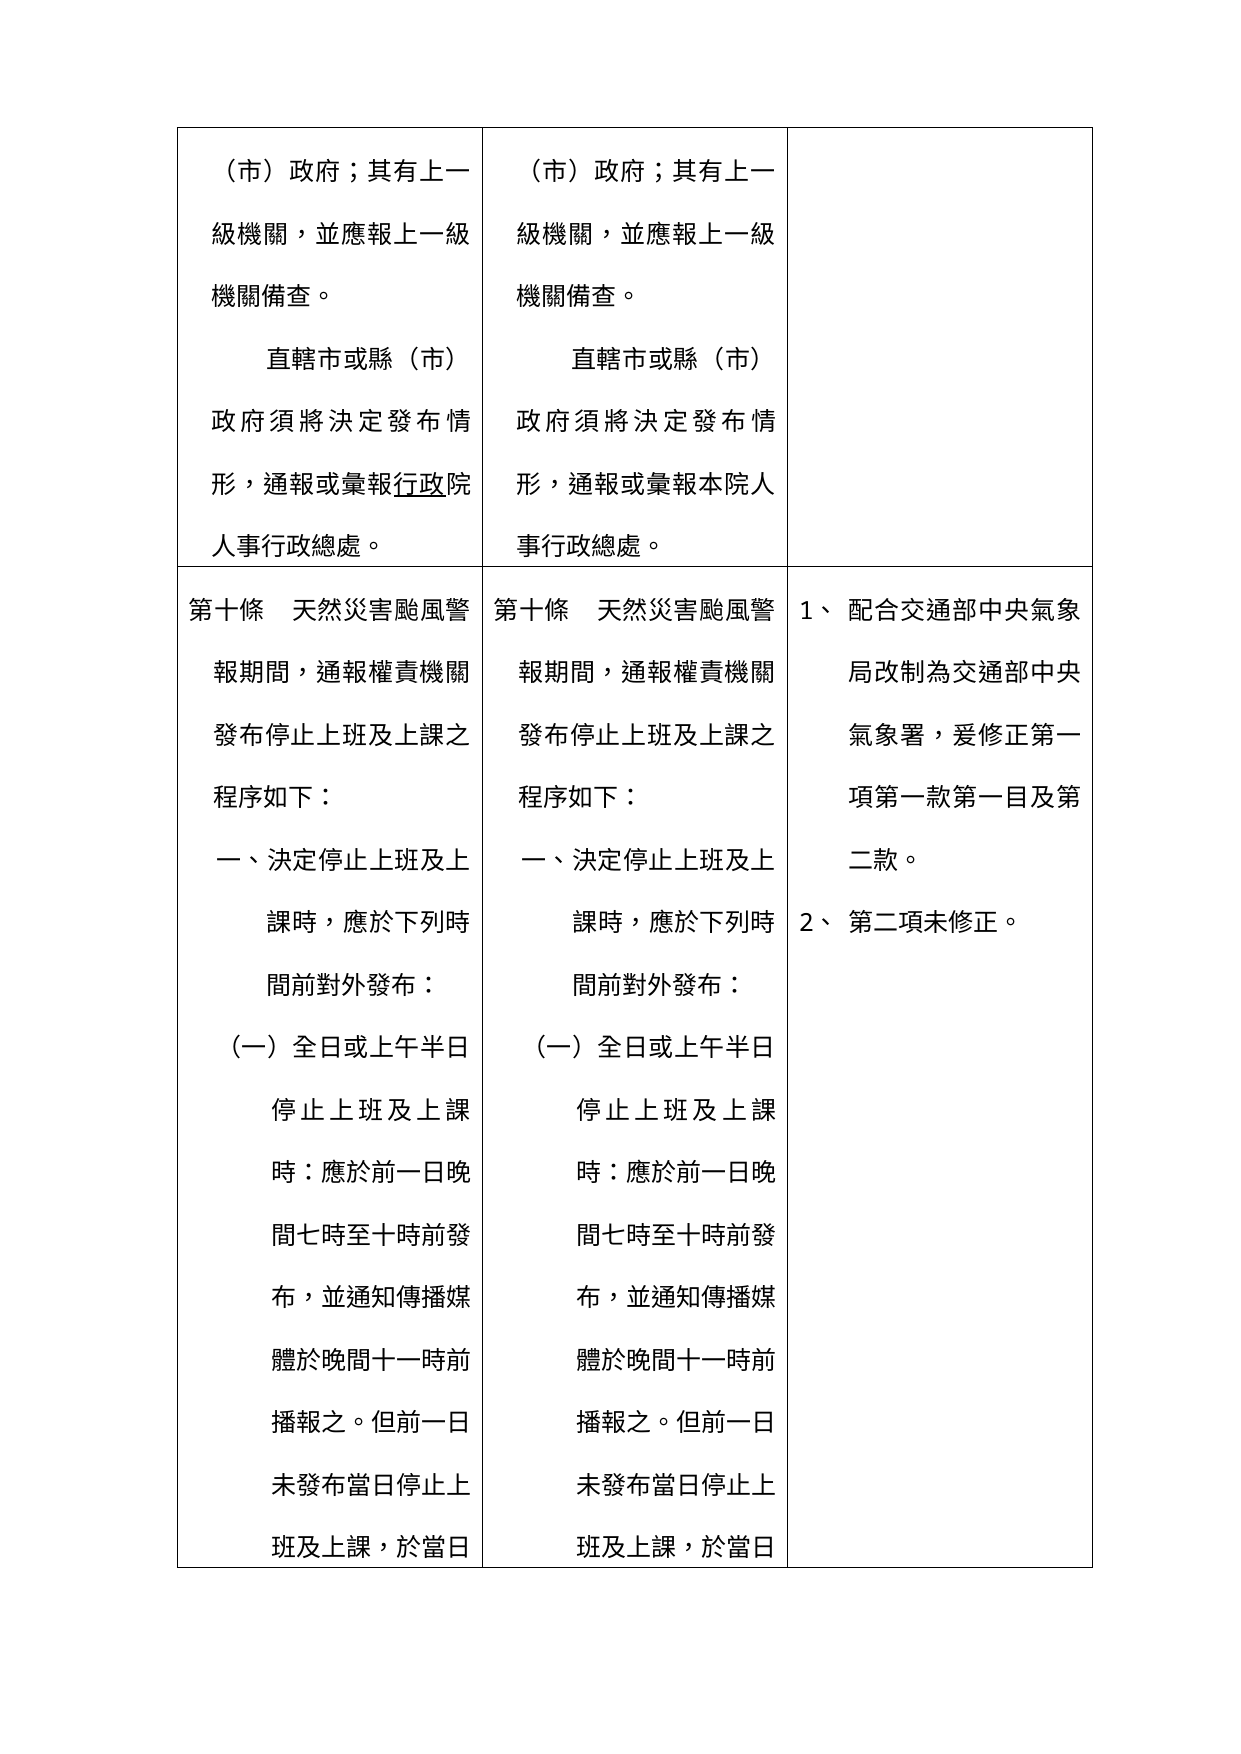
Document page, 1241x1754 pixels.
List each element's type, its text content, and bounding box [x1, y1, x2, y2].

table_cell 第九條 天然災害期間，決定發布、通報停止上班及上課之權責機關（以下簡稱通報權責機關）如下： 直轄市轄區之機關、學校，由直轄市長決定發布。 縣（市）轄區之機關、學校，由縣（市）長決定發布。 各直轄市、縣（市）政府得依轄區地形、地貌、交通及地區性之不同，將前項權責授權所屬區、鄉（鎮、市）長決定發布，並應通報所在地區之直轄市或縣（市）政府。 機關、學校所在地區，經機關、學校首長視實際情形自行決定停止上班及上課後，應通知所屬公教員工、學生及透過當地傳播媒體播報，並通報直轄市或縣（市）政府；其有上一級機關，並應報上一級機關備查。 直轄市或縣（市）政府須將決定發布情形，通報或彙報本院人事行政總處。 [483, 128, 787, 566]
table_cell 第九條 天然災害期間，決定發布、通報停止上班及上課之權責機關（以下簡稱通報權責機關）如下： 直轄市轄區之機關、學校，由直轄市長決定發布。 縣（市）轄區之機關、學校，由縣（市）長決定發布。 各直轄市、縣（市）政府得依轄區地形、地貌、交通及地區性之不同，將前項權責授權所屬區、鄉（鎮、市）長決定發布，並應通報所在地區之直轄市或縣（市）政府。 機關、學校所在地區，經機關、學校首長視實際情形自行決定停止上班及上課後，應通知所屬公教員工、學生及透過當地傳播媒體播報，並通報直轄市或縣（市）政府；其有上一級機關，並應報上一級機關備查。 直轄市或縣（市）政府須將決定發布情形，通報或彙報行政院人事行政總處。 [178, 128, 482, 566]
table_cell 第十條 天然災害颱風警報期間，通報權責機關發布停止上班及上課之程序如下： 一、決定停止上班及上課時，應於下列時間前對外發布： （一）全日或上午半日停止上班及上課時：應於前一日晚間七時至十時前發布，並通知傳播媒體於晚間十一時前播報之。但前一日未發布當日停止上班及上課，於當日 [178, 567, 482, 1567]
table_cell 配合交通部中央氣象局改制為交通部中央氣象署，爰修正第一項第一款第一目及第二款。 第二項未修正。 [788, 567, 1092, 1567]
table_cell 第十條 天然災害颱風警報期間，通報權責機關發布停止上班及上課之程序如下： 一、決定停止上班及上課時，應於下列時間前對外發布： （一）全日或上午半日停止上班及上課時：應於前一日晚間七時至十時前發布，並通知傳播媒體於晚間十一時前播報之。但前一日未發布當日停止上班及上課，於當日 [483, 567, 787, 1567]
table_cell [788, 128, 1092, 566]
